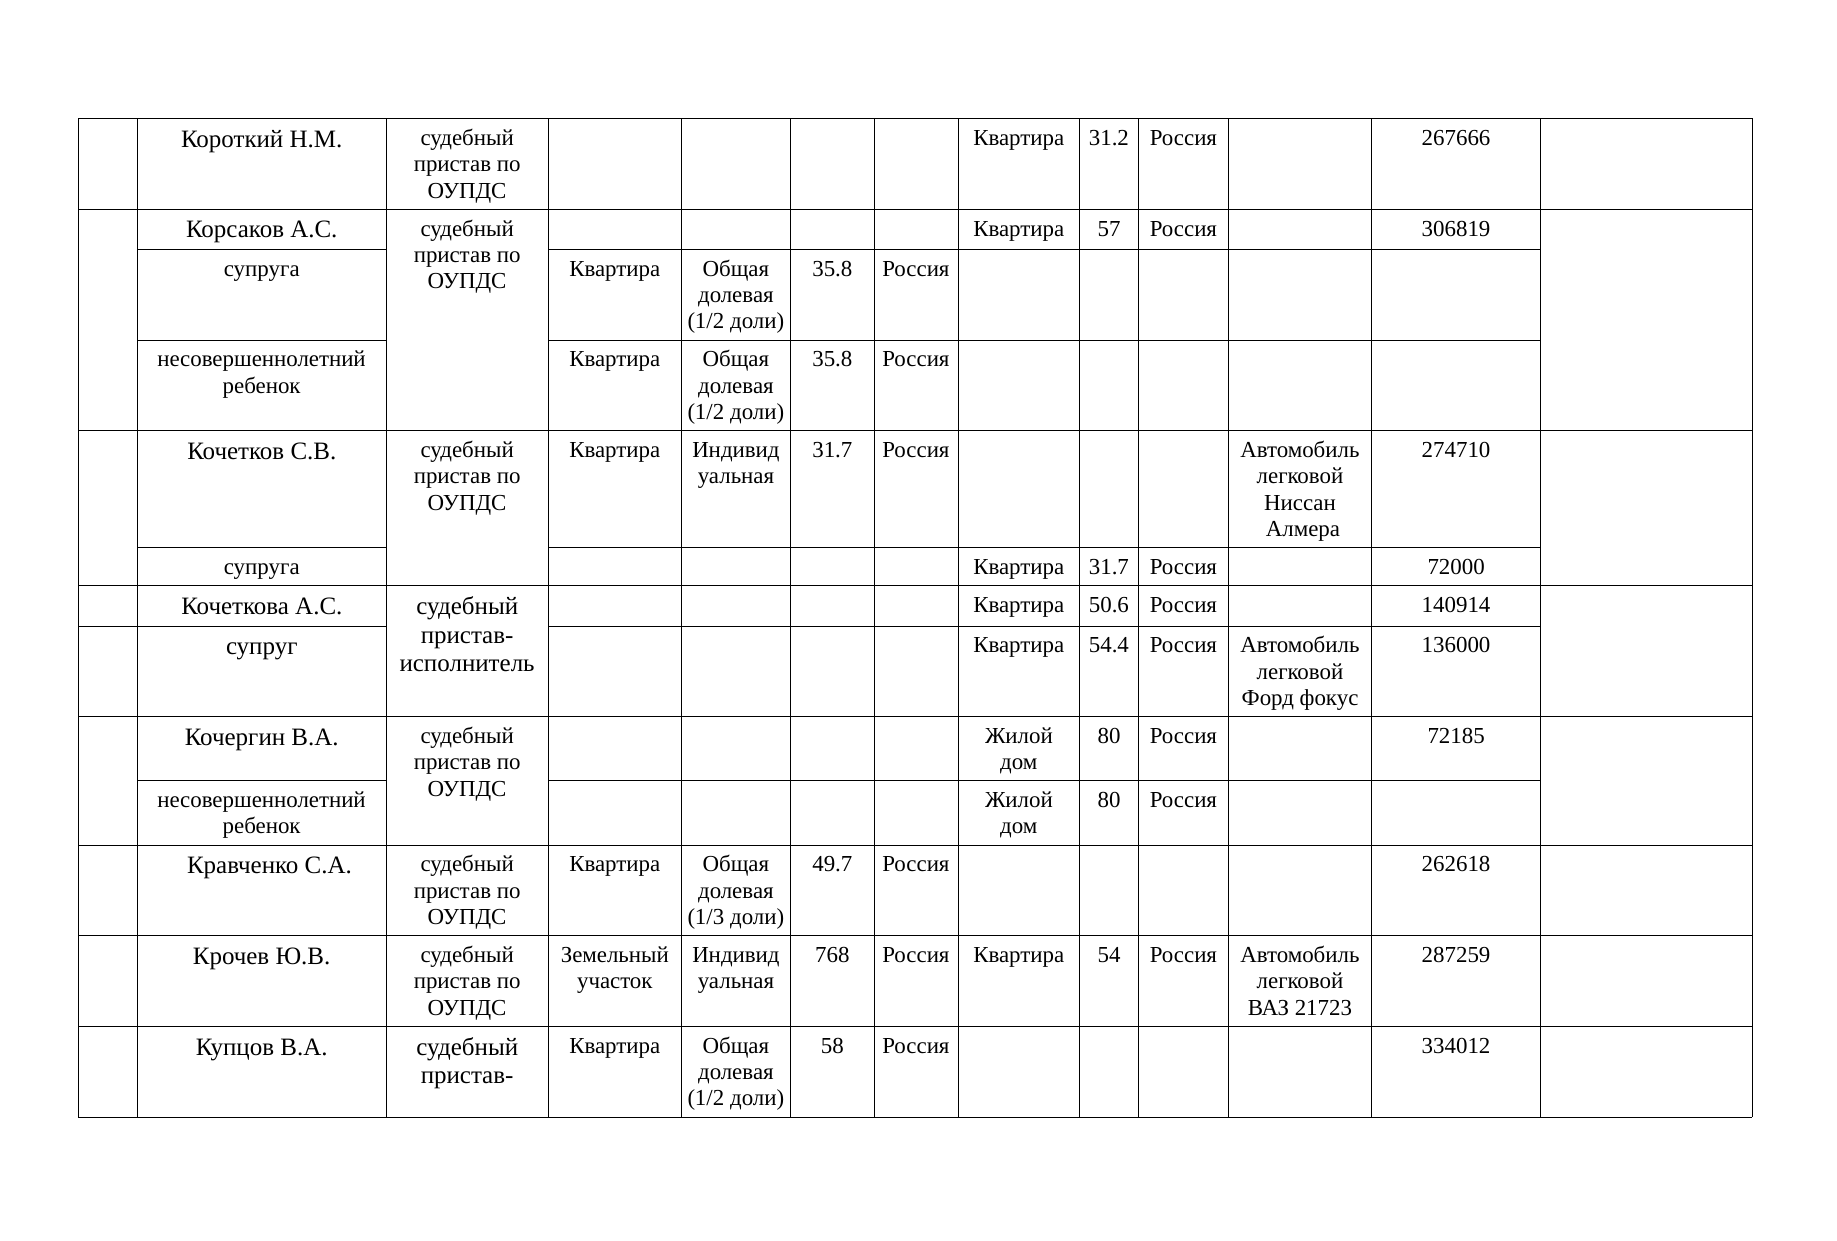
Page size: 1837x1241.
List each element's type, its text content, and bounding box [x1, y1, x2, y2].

table_cell Квартира [549, 431, 681, 547]
table_cell супруга [138, 250, 386, 340]
table_cell [682, 548, 790, 585]
table_cell [1139, 1027, 1228, 1117]
table_cell [791, 119, 874, 209]
table_cell [1229, 586, 1371, 626]
table_cell Общая долевая (1/2 доли) [682, 1027, 790, 1117]
table_cell Россия [1139, 936, 1228, 1026]
table_cell [791, 781, 874, 845]
table_cell [549, 586, 681, 626]
table_cell Квартира [549, 250, 681, 340]
table_cell [1080, 1027, 1138, 1117]
table_cell Кравченко С.А. [138, 846, 386, 935]
table_cell [79, 119, 137, 209]
table_cell [682, 781, 790, 845]
table_cell [875, 586, 958, 626]
table_cell Россия [1139, 548, 1228, 585]
table_cell Квартира [959, 627, 1079, 716]
table_cell судебный пристав по ОУПДС [387, 431, 548, 585]
table_cell судебный пристав-исполнитель [387, 586, 548, 716]
table_cell Купцов В.А. [138, 1027, 386, 1117]
table_cell [682, 627, 790, 716]
table_cell судебный пристав по ОУПДС [387, 846, 548, 935]
table_cell [79, 1027, 137, 1117]
table_cell 54 [1080, 936, 1138, 1026]
table_cell [1541, 846, 1752, 935]
table_cell судебный пристав- [387, 1027, 548, 1117]
table_cell [549, 210, 681, 249]
table_cell 768 [791, 936, 874, 1026]
table_cell [1229, 548, 1371, 585]
table_cell [1541, 717, 1752, 845]
table_cell [549, 781, 681, 845]
table_cell [79, 936, 137, 1026]
table_cell 274710 [1372, 431, 1540, 547]
table_cell Кочетков С.В. [138, 431, 386, 547]
table_cell 57 [1080, 210, 1138, 249]
table_cell Индивидуальная [682, 431, 790, 547]
table_cell [959, 341, 1079, 430]
table_cell 31,7 [791, 431, 874, 547]
table_cell Россия [875, 250, 958, 340]
table_cell судебный пристав по ОУПДС [387, 717, 548, 845]
table_cell [1139, 846, 1228, 935]
table_cell [1080, 846, 1138, 935]
table_cell [79, 627, 137, 716]
table_cell [79, 431, 137, 585]
table_cell Квартира [959, 586, 1079, 626]
table_cell [1229, 119, 1371, 209]
table_cell несовершеннолетний ребенок [138, 341, 386, 430]
table_cell [1139, 250, 1228, 340]
table_cell Общая долевая (1/2 доли) [682, 341, 790, 430]
table_cell Россия [1139, 210, 1228, 249]
table_cell Кочергин В.А. [138, 717, 386, 780]
table_cell Квартира [549, 341, 681, 430]
table_cell [875, 548, 958, 585]
table_cell [875, 781, 958, 845]
table_cell 50,6 [1080, 586, 1138, 626]
table_cell [1080, 341, 1138, 430]
table_cell Жилой дом [959, 717, 1079, 780]
table_cell 140914 [1372, 586, 1540, 626]
table_cell [682, 119, 790, 209]
table_cell Кочеткова А.С. [138, 586, 386, 626]
table_cell [1229, 781, 1371, 845]
table_cell супруг [138, 627, 386, 716]
table_cell Квартира [959, 119, 1079, 209]
table_cell 262618 [1372, 846, 1540, 935]
table_cell 80 [1080, 717, 1138, 780]
table_cell 49,7 [791, 846, 874, 935]
table_cell [682, 717, 790, 780]
table_cell [791, 548, 874, 585]
table_cell 334012 [1372, 1027, 1540, 1117]
table_cell [79, 717, 137, 845]
table_cell Россия [1139, 119, 1228, 209]
table_cell [875, 210, 958, 249]
table_cell 136000 [1372, 627, 1540, 716]
table_cell Россия [1139, 717, 1228, 780]
table_cell [1541, 431, 1752, 585]
table_cell Россия [875, 846, 958, 935]
table_cell Квартира [549, 1027, 681, 1117]
table_cell Автомобиль легковой Форд фокус [1229, 627, 1371, 716]
table_cell Жилой дом [959, 781, 1079, 845]
table_cell Россия [875, 341, 958, 430]
table_cell [959, 846, 1079, 935]
table_cell [682, 210, 790, 249]
table_cell [1080, 431, 1138, 547]
table_cell 31,2 [1080, 119, 1138, 209]
table_cell [1372, 341, 1540, 430]
table_cell [79, 846, 137, 935]
table_cell [79, 210, 137, 430]
table_cell Россия [875, 431, 958, 547]
table_cell [549, 627, 681, 716]
table_cell [1229, 250, 1371, 340]
table_cell [791, 627, 874, 716]
table_cell Квартира [959, 548, 1079, 585]
table_cell [1229, 1027, 1371, 1117]
table_cell судебный пристав по ОУПДС [387, 119, 548, 209]
table_cell [549, 548, 681, 585]
table_cell супруга [138, 548, 386, 585]
table_cell [549, 717, 681, 780]
table_cell Квартира [959, 936, 1079, 1026]
table_cell [1080, 250, 1138, 340]
table_cell Автомобиль легковой Ниссан Алмера [1229, 431, 1371, 547]
table_cell Общая долевая (1/3 доли) [682, 846, 790, 935]
table_cell Автомобиль легковой ВАЗ 21723 [1229, 936, 1371, 1026]
table_cell 35,8 [791, 341, 874, 430]
table_cell Индивидуальная [682, 936, 790, 1026]
table_cell [875, 717, 958, 780]
table_cell [1372, 250, 1540, 340]
table_cell [549, 119, 681, 209]
table_cell судебный пристав по ОУПДС [387, 936, 548, 1026]
table_cell [79, 586, 137, 626]
table_cell [1541, 936, 1752, 1026]
table_cell 287259 [1372, 936, 1540, 1026]
table_cell 72000 [1372, 548, 1540, 585]
table_cell [875, 119, 958, 209]
table_cell [959, 250, 1079, 340]
table_cell [791, 717, 874, 780]
table_cell 31,7 [1080, 548, 1138, 585]
table_cell Россия [875, 1027, 958, 1117]
table_cell Россия [1139, 586, 1228, 626]
table_cell [1541, 119, 1752, 209]
table_cell 306819 [1372, 210, 1540, 249]
table_cell несовершеннолетний ребенок [138, 781, 386, 845]
table_cell [1139, 431, 1228, 547]
table_cell 54,4 [1080, 627, 1138, 716]
table_cell 80 [1080, 781, 1138, 845]
table_cell Россия [1139, 781, 1228, 845]
table_cell [1229, 210, 1371, 249]
table_cell 267666 [1372, 119, 1540, 209]
table_cell 72185 [1372, 717, 1540, 780]
table_cell [959, 431, 1079, 547]
table_cell [1229, 341, 1371, 430]
table_cell [875, 627, 958, 716]
table_cell [1541, 210, 1752, 430]
table_cell Короткий Н.М. [138, 119, 386, 209]
table_cell [1139, 341, 1228, 430]
table_cell [959, 1027, 1079, 1117]
table_cell 35,8 [791, 250, 874, 340]
table_cell [1541, 1027, 1752, 1117]
table_cell Общая долевая (1/2 доли) [682, 250, 790, 340]
table_cell [1229, 717, 1371, 780]
table_cell [791, 586, 874, 626]
table_cell Россия [1139, 627, 1228, 716]
table_cell [682, 586, 790, 626]
table_cell 58 [791, 1027, 874, 1117]
table_cell Квартира [549, 846, 681, 935]
table_cell Корсаков А.С. [138, 210, 386, 249]
table_cell Крочев Ю.В. [138, 936, 386, 1026]
table_cell Россия [875, 936, 958, 1026]
table_cell [1541, 586, 1752, 716]
table_cell [791, 210, 874, 249]
table_cell [1229, 846, 1371, 935]
table_cell судебный пристав по ОУПДС [387, 210, 548, 430]
table_cell Квартира [959, 210, 1079, 249]
table_cell [1372, 781, 1540, 845]
table_cell Земельный участок [549, 936, 681, 1026]
